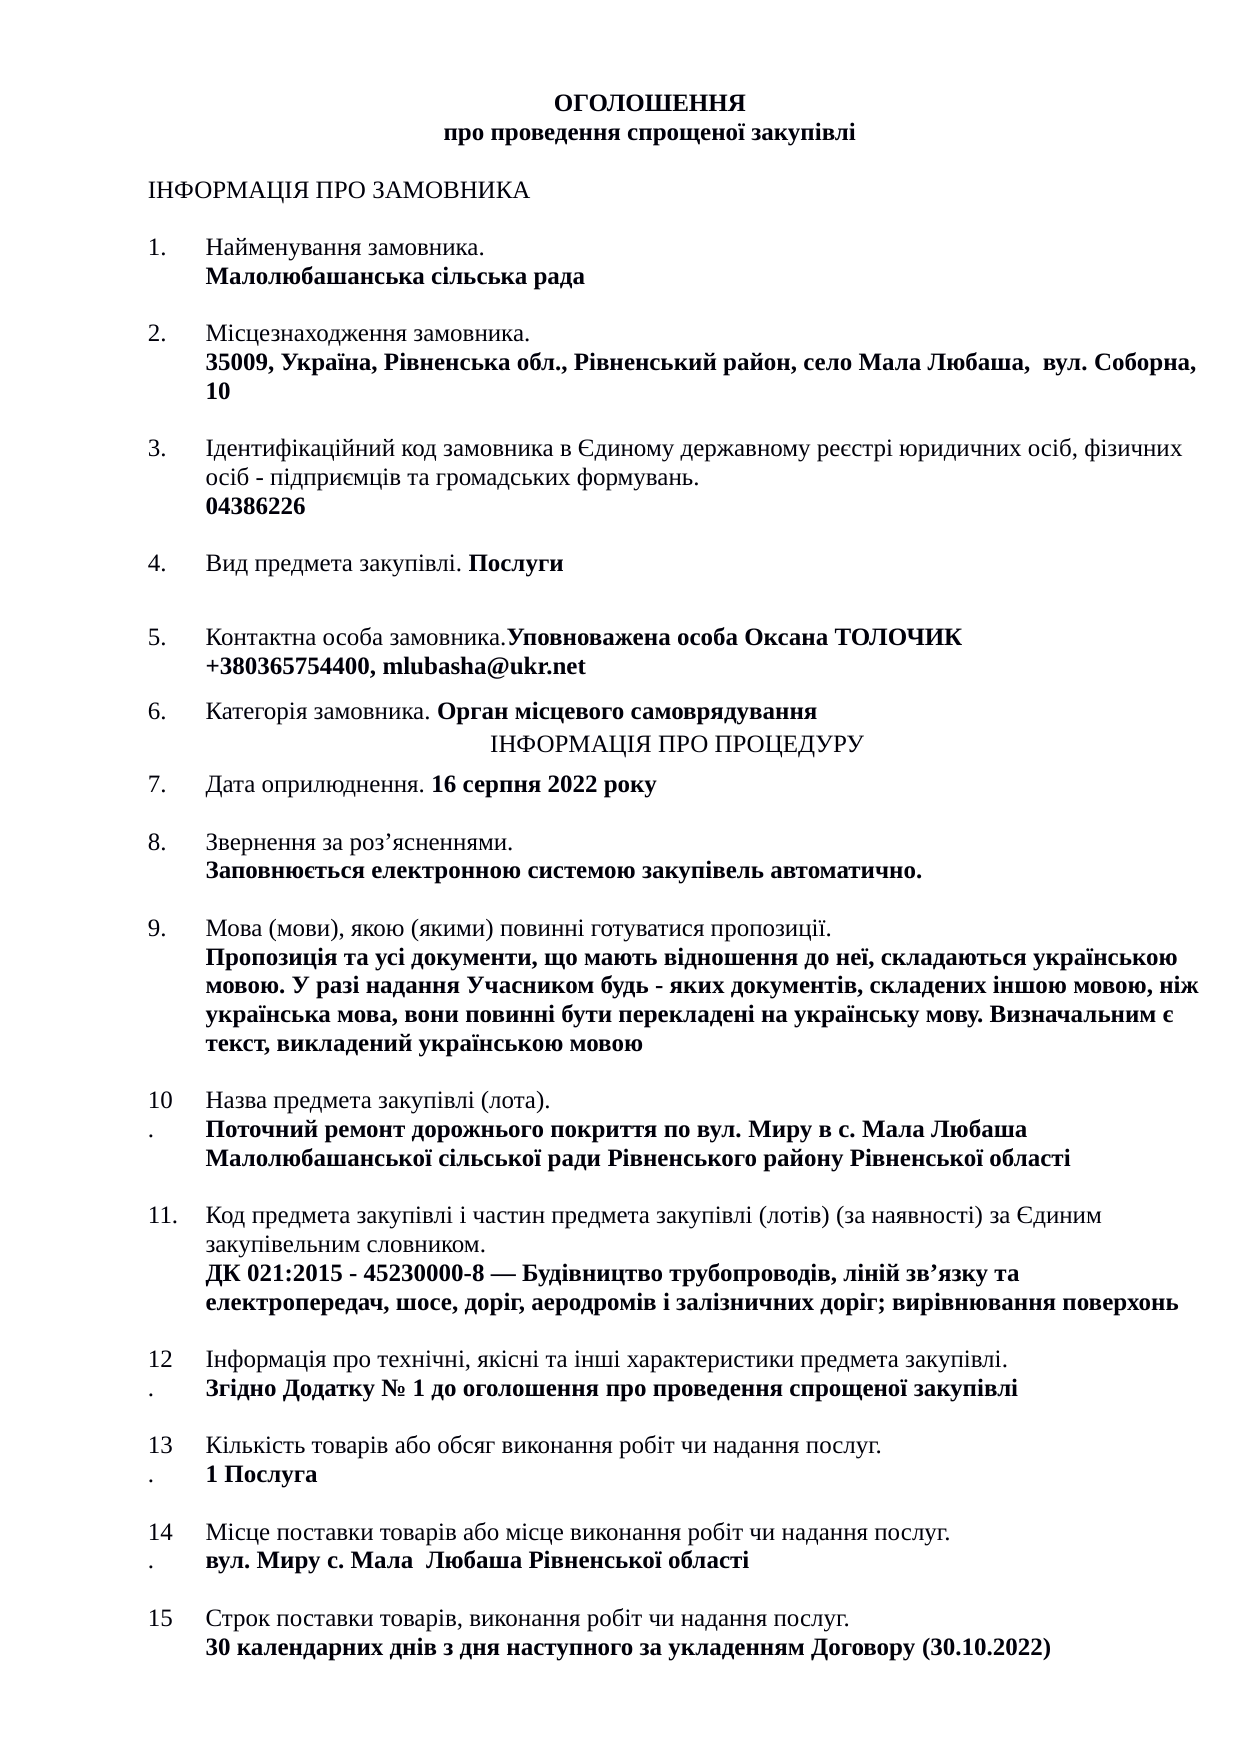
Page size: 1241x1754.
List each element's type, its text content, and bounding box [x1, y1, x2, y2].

table_cell Контактна особа замовника.Уповноважена особа Оксана ТОЛОЧИК +380365754400, mlubasha@ukr.net [190, 622, 1218, 696]
table_cell Назва предмета закупівлі (лота). Поточний ремонт дорожнього покриття по вул. Миру в с. Мала Любаша Малолюбашанської сільської ради Рівненського району Рівненської області [190, 1086, 1218, 1201]
table_cell 11. [132, 1201, 189, 1344]
table_cell 2. [132, 319, 189, 433]
table_cell Ідентифікаційний код замовника в Єдиному державному реєстрі юридичних осіб, фізичних осіб - підприємців та громадських формувань. 04386226 [190, 434, 1218, 548]
table_cell Найменування замовника. Малолюбашанська сільська рада [190, 232, 1218, 318]
table_cell Вид предмета закупівлі. Послуги [190, 548, 1218, 622]
table_cell Кількість товарів або обсяг виконання робіт чи надання послуг. 1 Послуга [190, 1431, 1218, 1517]
table_cell Інформація про технічні, якісні та інші характеристики предмета закупівлі. Згідно Додатку № 1 до оголошення про проведення спрощеної закупівлі [190, 1344, 1218, 1431]
table_cell Звернення за роз’ясненнями. Заповнюється електронною системою закупівель автоматично. [190, 827, 1218, 913]
table_cell 1. [132, 232, 189, 318]
table_cell Категорія замовника. Орган місцевого самоврядування [190, 696, 1218, 729]
table_cell 15 [132, 1603, 189, 1665]
table_cell ІНФОРМАЦІЯ ПРО ПРОЦЕДУРУ [132, 729, 1218, 769]
table_cell Місцезнаходження замовника. 35009, Україна, Рівненська обл., Рівненський район, село Мала Любаша, вул. Соборна, 10 [190, 319, 1218, 433]
table_cell 9. [132, 913, 189, 1086]
table_cell Дата оприлюднення. 16 серпня 2022 року [190, 769, 1218, 827]
table_cell 14. [132, 1517, 189, 1603]
table_cell 8. [132, 827, 189, 913]
table_cell 10. [132, 1086, 189, 1201]
table_cell 5. [132, 622, 189, 696]
table_cell 4. [132, 548, 189, 622]
text про проведення спрощеної закупівлі [148, 117, 1152, 146]
text ОГОЛОШЕННЯ [148, 88, 1152, 117]
table_cell 3. [132, 434, 189, 548]
table_cell 12. [132, 1344, 189, 1431]
table_cell Код предмета закупівлі і частин предмета закупівлі (лотів) (за наявності) за Єдиним закупівельним словником. ДК 021:2015 - 45230000-8 — Будівництво трубопроводів, ліній зв’язку та електропередач, шосе, доріг, аеродромів і залізничних доріг; вирівнювання поверхонь [190, 1201, 1218, 1344]
table_cell Місце поставки товарів або місце виконання робіт чи надання послуг. вул. Миру с. Мала Любаша Рівненської області [190, 1517, 1218, 1603]
table_cell 13. [132, 1431, 189, 1517]
table_cell 6. [132, 696, 189, 729]
table_cell Мова (мови), якою (якими) повинні готуватися пропозиції. Пропозиція та усі документи, що мають відношення до неї, складаються українською мовою. У разі надання Учасником будь - яких документів, складених іншою мовою, ніж українська мова, вони повинні бути перекладені на українську мову. Визначальним є текст, викладений українською мовою [190, 913, 1218, 1086]
table_header ІНФОРМАЦІЯ ПРО ЗАМОВНИКА [132, 175, 1218, 232]
table_cell 7. [132, 769, 189, 827]
table_cell Строк поставки товарів, виконання робіт чи надання послуг. 30 календарних днів з дня наступного за укладенням Договору (30.10.2022) [190, 1603, 1218, 1665]
